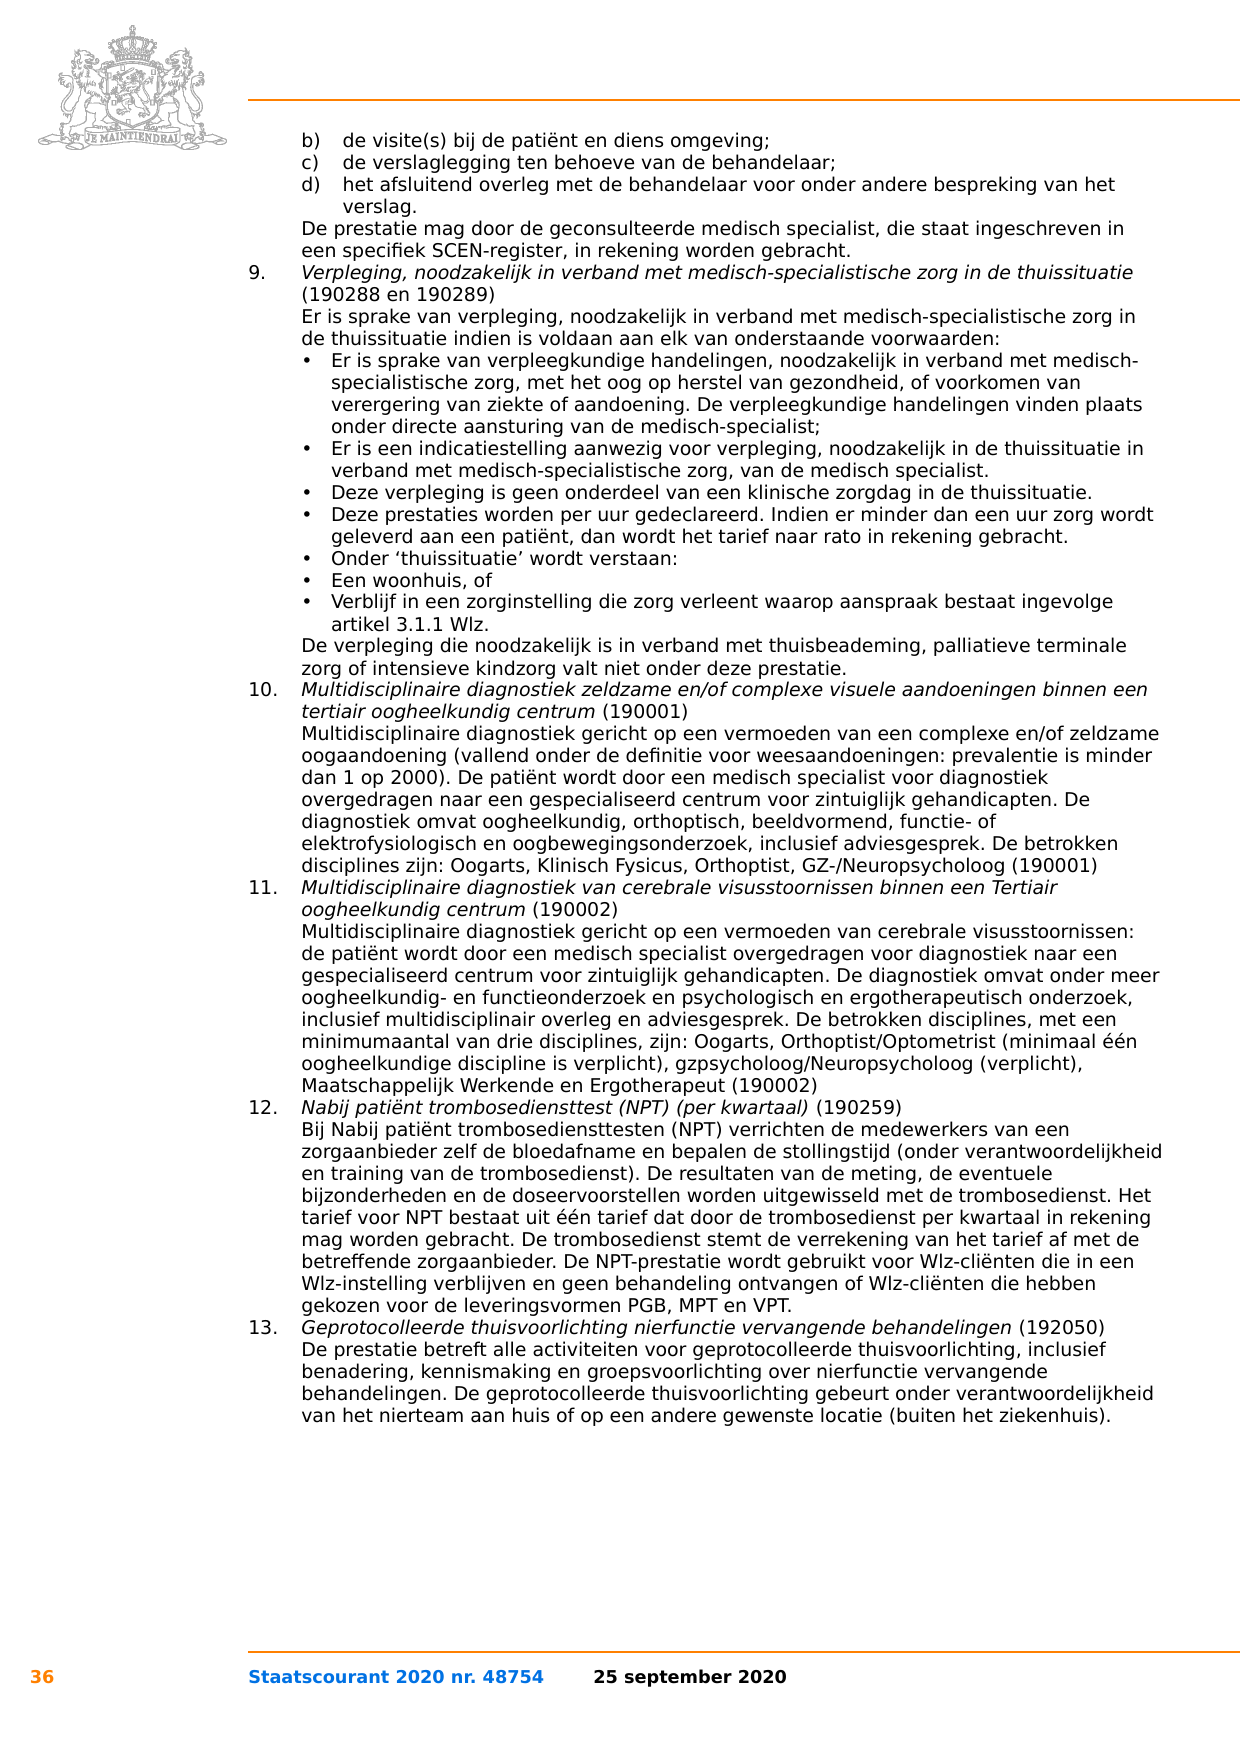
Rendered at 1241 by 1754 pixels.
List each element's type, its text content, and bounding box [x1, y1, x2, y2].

text De prestatie betreft alle activiteiten voor geprotocolleerde thuisvoorlichting, inclusief benadering, kennismaking en groepsvoorlichting over nierfunctie vervangende behandelingen. De geprotocolleerde thuisvoorlichting gebeurt onder verantwoordelijkheid van het nierteam aan huis of op een andere gewenste locatie (buiten het ziekenhuis). [301, 1339, 1163, 1427]
text d) het afsluitend overleg met de behandelaar voor onder andere bespreking van het verslag. [301, 174, 1163, 218]
text 12. Nabij patiënt trombosediensttest (NPT) (per kwartaal) (190259) [248, 1097, 1163, 1119]
text • Verblijf in een zorginstelling die zorg verleent waarop aanspraak bestaat ingevolge artikel 3.1.1 Wlz. [301, 591, 1163, 635]
text 10. Multidisciplinaire diagnostiek zeldzame en/of complexe visuele aandoeningen binnen een tertiair oogheelkundig centrum (190001) [248, 679, 1163, 723]
text b) de visite(s) bij de patiënt en diens omgeving; [301, 130, 1163, 152]
text 11. Multidisciplinaire diagnostiek van cerebrale visusstoornissen binnen een Tertiair oogheelkundig centrum (190002) [248, 877, 1163, 921]
text Er is sprake van verpleging, noodzakelijk in verband met medisch-specialistische zorg in de thuissituatie indien is voldaan aan elk van onderstaande voorwaarden: [301, 306, 1163, 350]
text 9. Verpleging, noodzakelijk in verband met medisch-specialistische zorg in de thuissituatie (190288 en 190289) [248, 262, 1163, 306]
text Bij Nabij patiënt trombosediensttesten (NPT) verrichten de medewerkers van een zorgaanbieder zelf de bloedafname en bepalen de stollingstijd (onder verantwoordelijkheid en training van de trombosedienst). De resultaten van de meting, de eventuele bijzonderheden en de doseervoorstellen worden uitgewisseld met de trombosedienst. Het tarief voor NPT bestaat uit één tarief dat door de trombosedienst per kwartaal in rekening mag worden gebracht. De trombosedienst stemt de verrekening van het tarief af met de betreffende zorgaanbieder. De NPT-prestatie wordt gebruikt voor Wlz-cliënten die in een Wlz-instelling verblijven en geen behandeling ontvangen of Wlz-cliënten die hebben gekozen voor de leveringsvormen PGB, MPT en VPT. [301, 1119, 1163, 1317]
text c) de verslaglegging ten behoeve van de behandelaar; [301, 152, 1163, 174]
text Multidisciplinaire diagnostiek gericht op een vermoeden van cerebrale visusstoornissen: de patiënt wordt door een medisch specialist overgedragen voor diagnostiek naar een gespecialiseerd centrum voor zintuiglijk gehandicapten. De diagnostiek omvat onder meer oogheelkundig- en functieonderzoek en psychologisch en ergotherapeutisch onderzoek, inclusief multidisciplinair overleg en adviesgesprek. De betrokken disciplines, met een minimumaantal van drie disciplines, zijn: Oogarts, Orthoptist/Optometrist (minimaal één oogheelkundige discipline is verplicht), gzpsycholoog/Neuropsycholoog (verplicht), Maatschappelijk Werkende en Ergotherapeut (190002) [301, 921, 1163, 1097]
text 13. Geprotocolleerde thuisvoorlichting nierfunctie vervangende behandelingen (192050) [248, 1317, 1163, 1339]
text • Er is een indicatiestelling aanwezig voor verpleging, noodzakelijk in de thuissituatie in verband met medisch-specialistische zorg, van de medisch specialist. [301, 438, 1163, 482]
text De prestatie mag door de geconsulteerde medisch specialist, die staat ingeschreven in een specifiek SCEN-register, in rekening worden gebracht. [301, 218, 1163, 262]
text • Onder ‘thuissituatie’ wordt verstaan: [301, 547, 1163, 569]
text • Deze prestaties worden per uur gedeclareerd. Indien er minder dan een uur zorg wordt geleverd aan een patiënt, dan wordt het tarief naar rato in rekening gebracht. [301, 503, 1163, 547]
text • Een woonhuis, of [301, 569, 1163, 591]
text Multidisciplinaire diagnostiek gericht op een vermoeden van een complexe en/of zeldzame oogaandoening (vallend onder de definitie voor weesaandoeningen: prevalentie is minder dan 1 op 2000). De patiënt wordt door een medisch specialist voor diagnostiek overgedragen naar een gespecialiseerd centrum voor zintuiglijk gehandicapten. De diagnostiek omvat oogheelkundig, orthoptisch, beeldvormend, functie- of elektrofysiologisch en oogbewegingsonderzoek, inclusief adviesgesprek. De betrokken disciplines zijn: Oogarts, Klinisch Fysicus, Orthoptist, GZ-/Neuropsycholoog (190001) [301, 723, 1163, 877]
picture [38, 25, 227, 150]
text • Deze verpleging is geen onderdeel van een klinische zorgdag in de thuissituatie. [301, 482, 1163, 503]
text • Er is sprake van verpleegkundige handelingen, noodzakelijk in verband met medisch-specialistische zorg, met het oog op herstel van gezondheid, of voorkomen van verergering van ziekte of aandoening. De verpleegkundige handelingen vinden plaats onder directe aansturing van de medisch-specialist; [301, 350, 1163, 438]
text De verpleging die noodzakelijk is in verband met thuisbeademing, palliatieve terminale zorg of intensieve kindzorg valt niet onder deze prestatie. [301, 635, 1163, 679]
